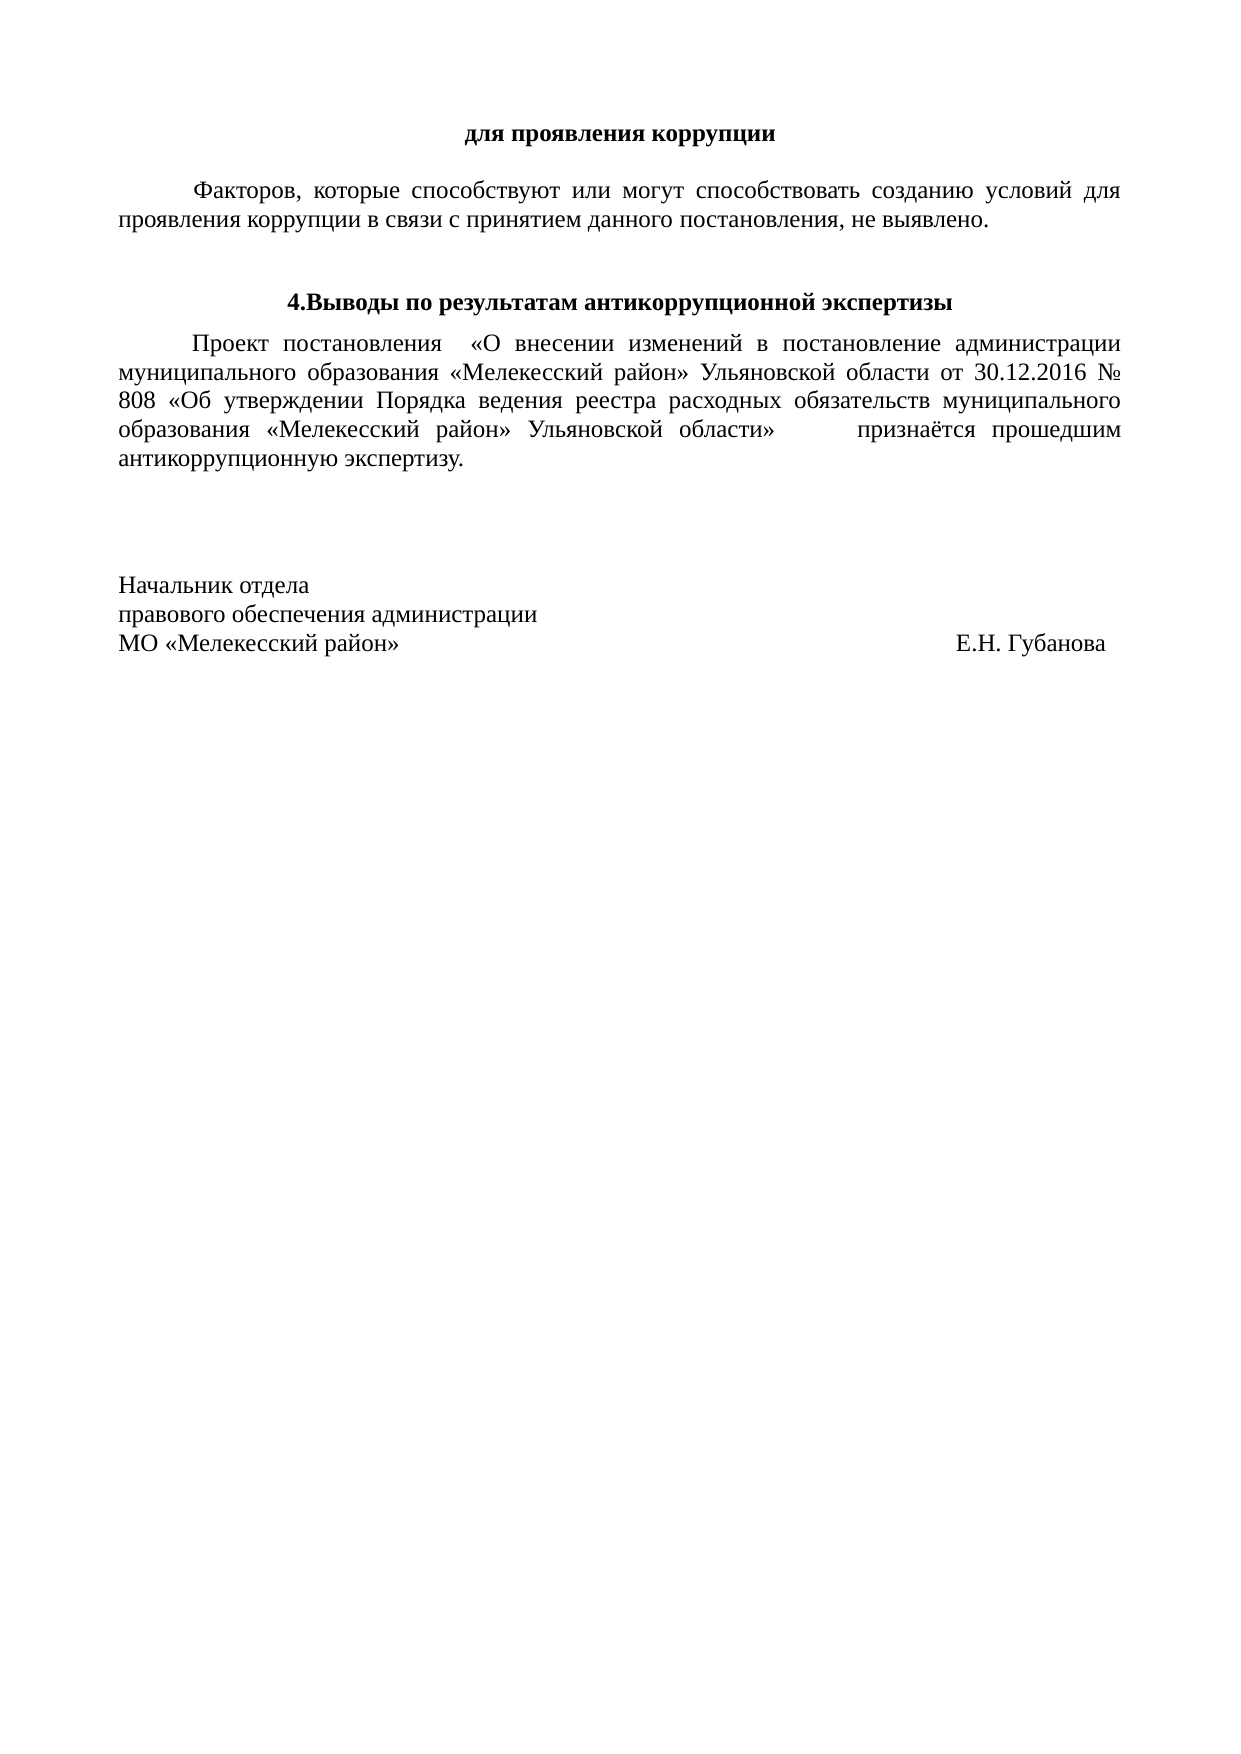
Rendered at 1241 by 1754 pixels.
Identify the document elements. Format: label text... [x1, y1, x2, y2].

text для проявления коррупции [118, 118, 1122, 147]
text Начальник отдела [118, 571, 1122, 599]
text 4.Выводы по результатам антикоррупционной экспертизы [118, 287, 1122, 316]
text правового обеспечения администрации [118, 599, 1122, 628]
text МО «Мелекесский район» Е.Н. Губанова [118, 628, 1122, 657]
text Факторов, которые способствуют или могут способствовать созданию условий для проявления коррупции в связи с принятием данного постановления, не выявлено. [118, 176, 1122, 233]
text Проект постановления «О внесении изменений в постановление администрации муниципального образования «Мелекесский район» Ульяновской области от 30.12.2016 № 808 «Об утверждении Порядка ведения реестра расходных обязательств муниципального образования «Мелекесский район» Ульяновской области» признаётся прошедшим антикоррупционную экспертизу. [118, 328, 1122, 472]
